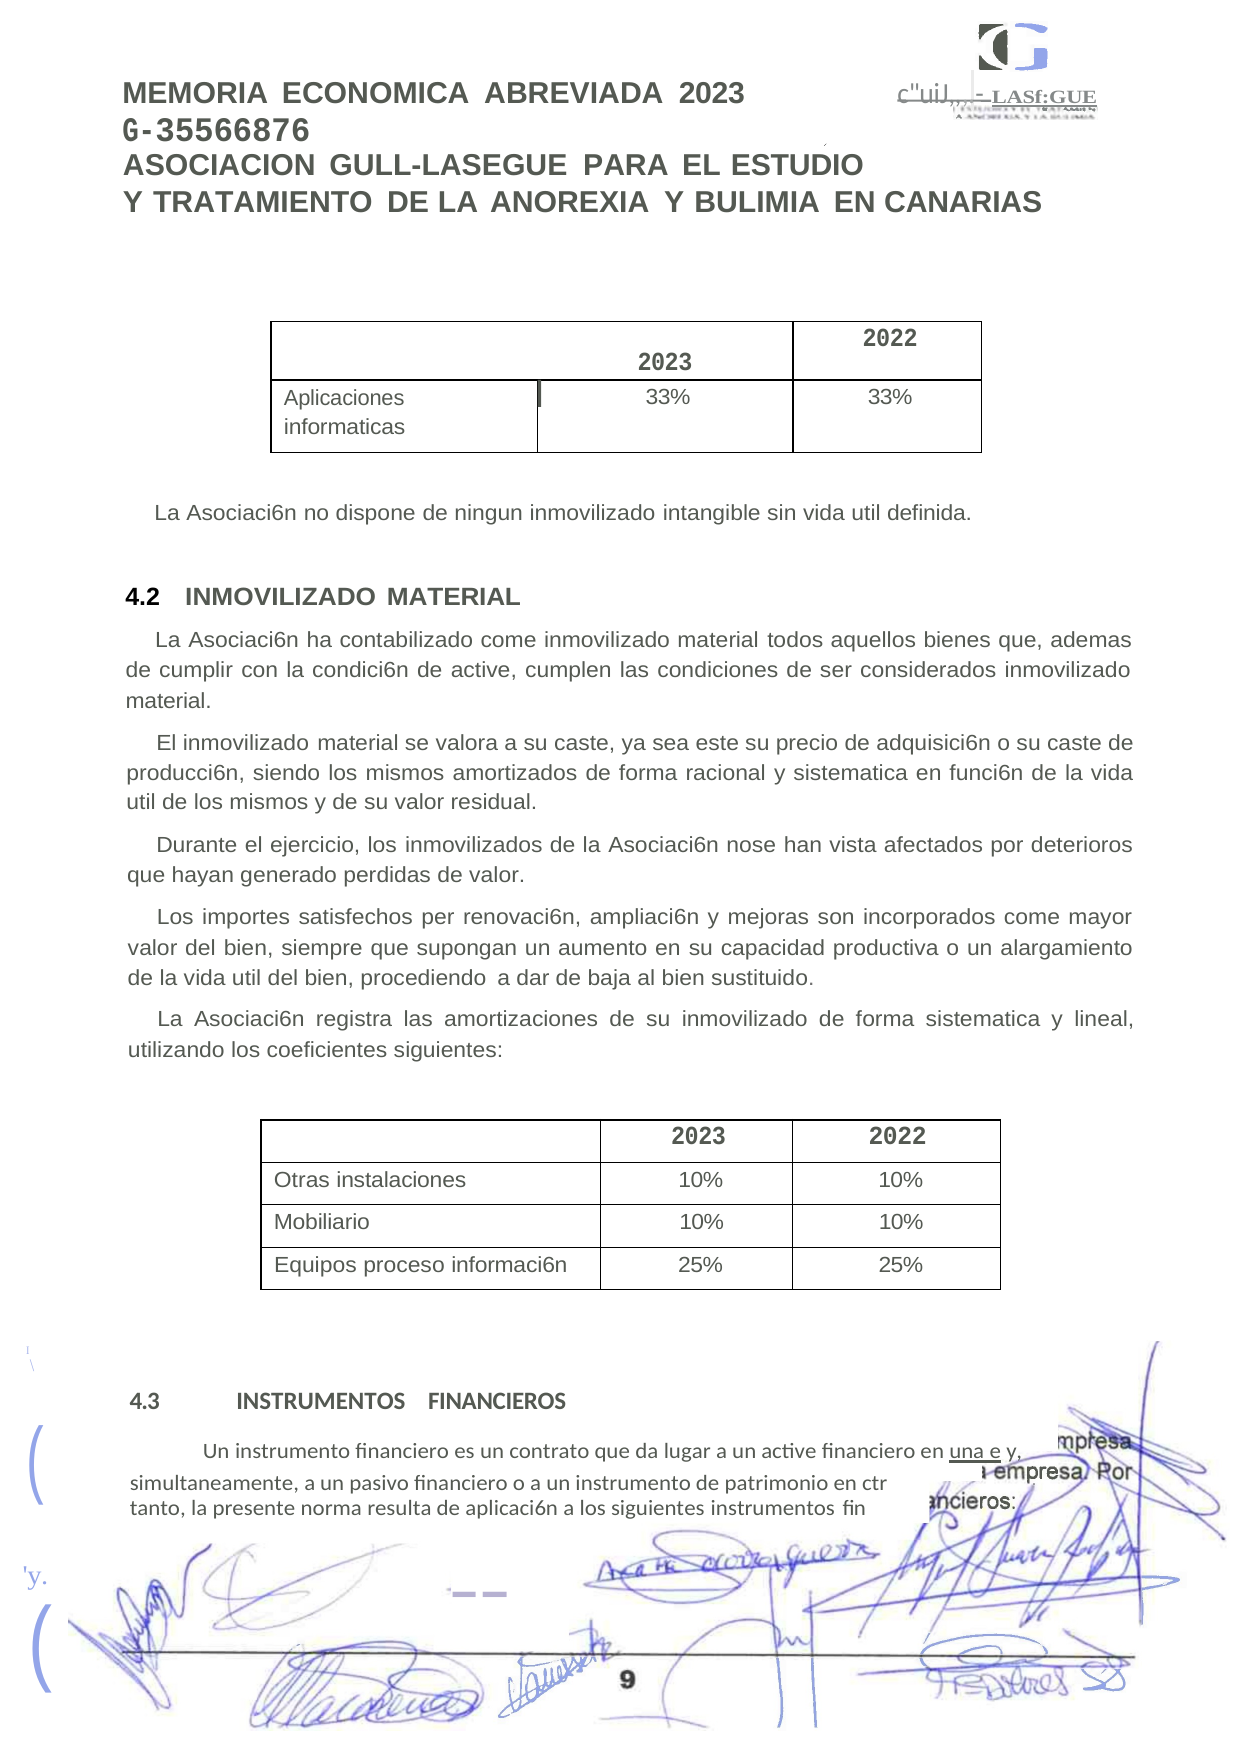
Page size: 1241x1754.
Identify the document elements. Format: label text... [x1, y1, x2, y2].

text \ [29, 1357, 68, 1376]
text La Asociaci6n registra las amortizaciones de su inmovilizado de forma sistematica y lineal, utilizando los coeficientes siguientes: [128, 1006, 1135, 1063]
text MEMORIA ECONOMICA ABREVIADA 2023 [122, 75, 971, 109]
text [1230, 1357, 1241, 1376]
table_cell 25% [601, 1248, 792, 1289]
text Durante el ejercicio, los inmovilizados de la Asociaci6n nose han vista afectados por deterioros que hayan generado perdidas de valor. [127, 832, 1134, 887]
text La Asociaci6n no dispone de ningun inmovilizado intangible sin vida util definida. [154, 500, 1241, 525]
text Y TRATAMIENTO DE LA ANOREXIA Y BULIMIA EN CANARIAS [123, 183, 1241, 218]
table_header 2022 [793, 1121, 1000, 1161]
table_cell Mobiliario [262, 1205, 600, 1247]
text La Asociaci6n ha contabilizado come inmovilizado material todos aquellos bienes que, ademas de cumplir con la condici6n de active, cumplen las condiciones de ser considerados inmovilizado material. [125, 627, 1133, 713]
text 'y. [22, 1563, 68, 1590]
table_header I 2023 [272, 322, 792, 379]
text [1230, 1563, 1241, 1590]
table_cell 10% [601, 1205, 792, 1247]
text [1230, 1346, 1241, 1357]
subtitle G-35566876 [122, 111, 1241, 148]
table_cell Otras instalaciones [262, 1163, 600, 1204]
text MEMORIA ECONOMICA ABREVIADA 2023 [974, 75, 1241, 109]
table_header [262, 1121, 600, 1161]
table_cell Equipos proceso informaci6n [262, 1248, 600, 1289]
subtitle INMOVILIZADO MATERIAL [125, 582, 1241, 611]
table_cell 10% [793, 1163, 1000, 1204]
text ASOCIACION GULL-LASEGUE PARA EL ESTUDIO [123, 148, 1241, 182]
table_cell 10% [793, 1205, 1000, 1247]
text I [26, 1346, 68, 1357]
text ( [26, 1407, 68, 1506]
table_header 2022 [794, 322, 981, 379]
table_cell 33% [538, 381, 792, 452]
text El inmovilizado material se valora a su caste, ya sea este su precio de adquisici6n o su caste de producci6n, siendo los mismos amortizados de forma racional y sistematica en funci6n de la vida util de los mismos y de su valor residual. [126, 730, 1135, 814]
text ( [28, 1590, 68, 1694]
table_header 2023 [601, 1121, 792, 1161]
text [1230, 1590, 1241, 1694]
table_cell 25% [793, 1248, 1000, 1289]
table_cell 10% [601, 1163, 792, 1204]
table_cell 33% [794, 381, 981, 452]
text Los importes satisfechos per renovaci6n, ampliaci6n y mejoras son incorporados come mayor valor del bien, siempre que supongan un aumento en su capacidad productiva o un alargamiento de la vida util del bien, procediendo a dar de baja al bien sustituido. [127, 904, 1134, 990]
table_cell Aplicaciones informaticas [272, 381, 537, 452]
text [1230, 1407, 1241, 1506]
